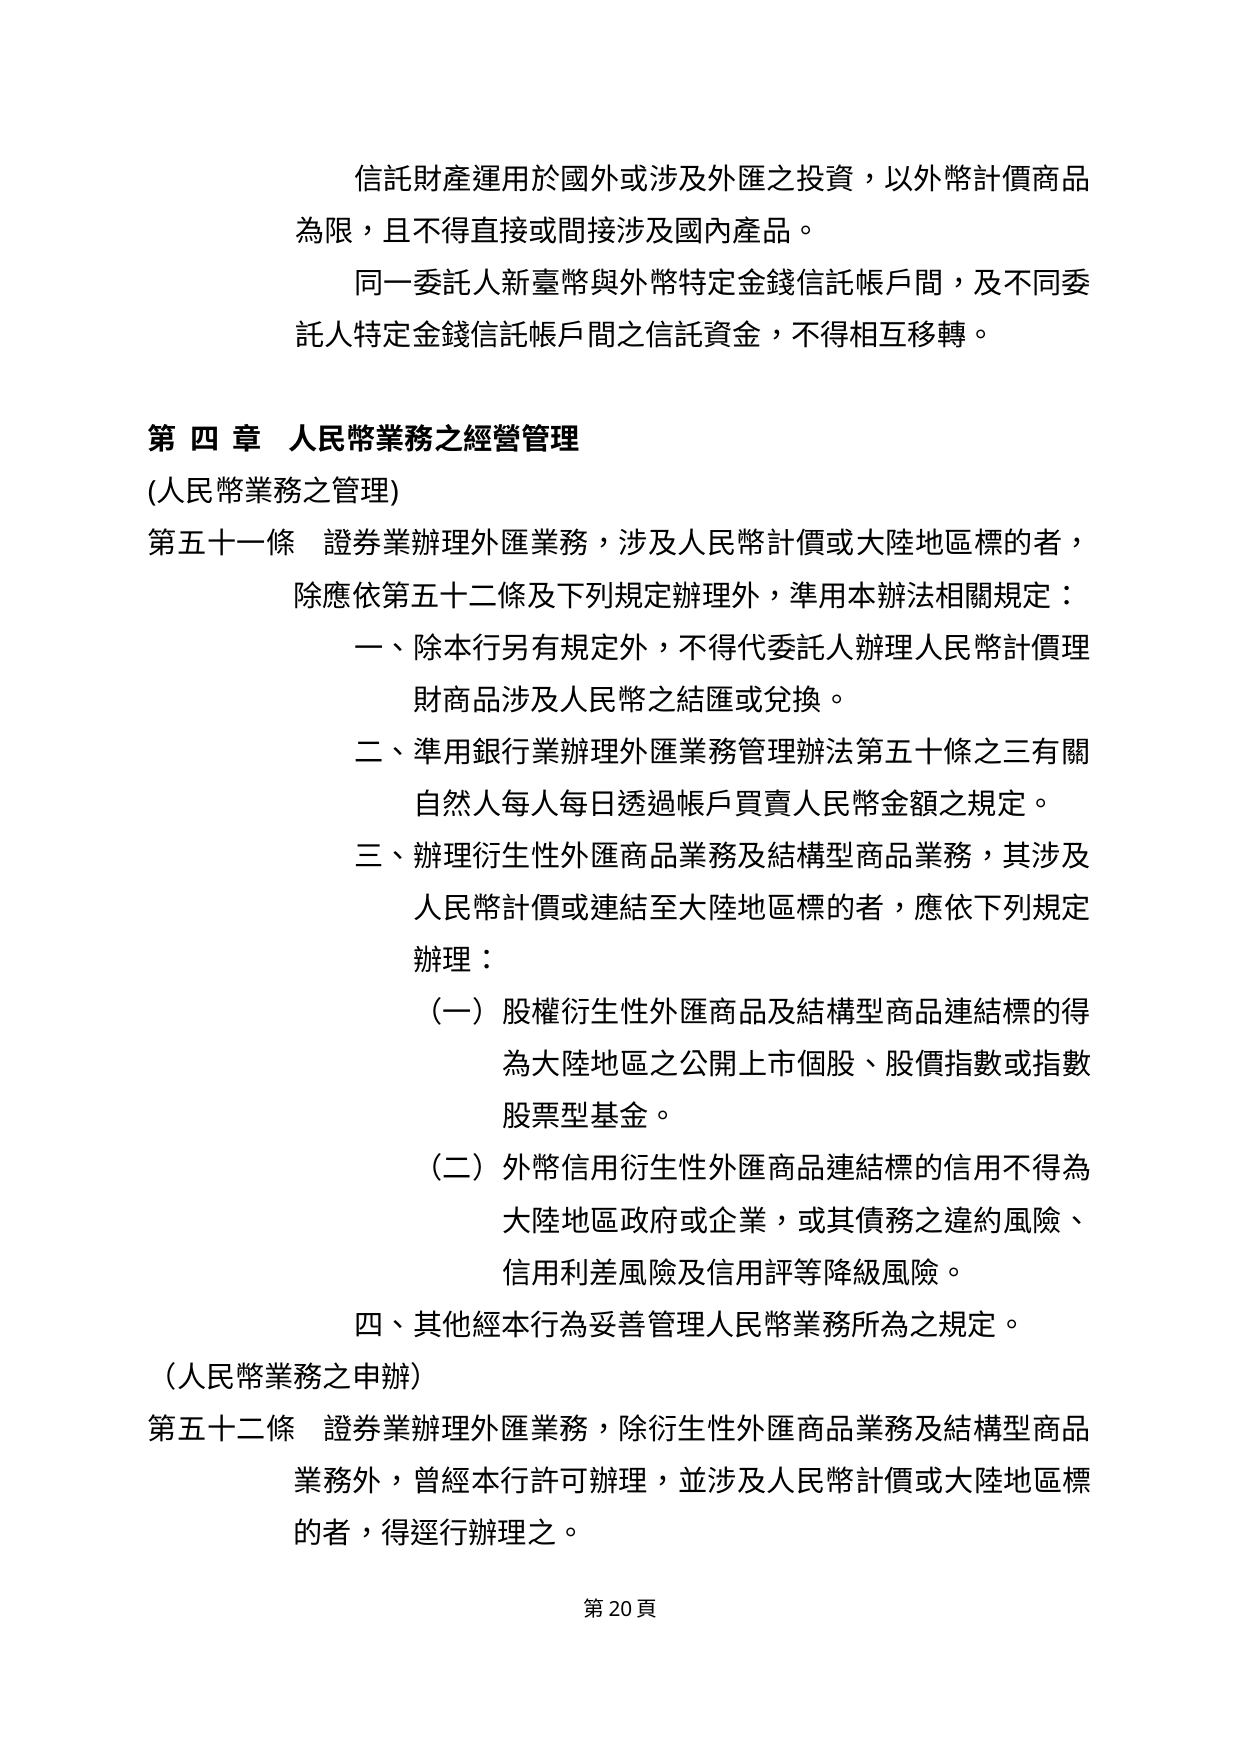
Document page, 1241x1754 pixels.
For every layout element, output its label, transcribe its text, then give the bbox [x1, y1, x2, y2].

list 外幣信用衍生性外匯商品連結標的信用不得為大陸地區政府或企業，或其債務之違約風險、信用利差風險及信用評等降級風險。 [413, 1137, 1092, 1293]
list 除本行另有規定外，不得代委託人辦理人民幣計價理財商品涉及人民幣之結匯或兌換。 [354, 616, 1092, 721]
text 第 四 章 人民幣業務之經營管理 [148, 408, 1092, 460]
text (人民幣業務之管理) [148, 460, 1092, 512]
list 股權衍生性外匯商品及結構型商品連結標的得為大陸地區之公開上市個股、股價指數或指數股票型基金。 [413, 981, 1092, 1137]
text （人民幣業務之申辦） [148, 1346, 1092, 1398]
list 準用銀行業辦理外匯業務管理辦法第五十條之三有關自然人每人每日透過帳戶買賣人民幣金額之規定。 [354, 721, 1092, 825]
text 信託財產運用於國外或涉及外匯之投資，以外幣計價商品為限，且不得直接或間接涉及國內產品。 [295, 148, 1092, 252]
list 辦理衍生性外匯商品業務及結構型商品業務，其涉及人民幣計價或連結至大陸地區標的者，應依下列規定辦理： [354, 825, 1092, 981]
text 第五十二條 證券業辦理外匯業務，除衍生性外匯商品業務及結構型商品業務外，曾經本行許可辦理，並涉及人民幣計價或大陸地區標的者，得逕行辦理之。 [148, 1398, 1092, 1554]
text 同一委託人新臺幣與外幣特定金錢信託帳戶間，及不同委託人特定金錢信託帳戶間之信託資金，不得相互移轉。 [295, 252, 1092, 356]
text 第五十一條 證券業辦理外匯業務，涉及人民幣計價或大陸地區標的者，除應依第五十二條及下列規定辦理外，準用本辦法相關規定： [148, 512, 1092, 616]
list 其他經本行為妥善管理人民幣業務所為之規定。 [354, 1293, 1092, 1346]
